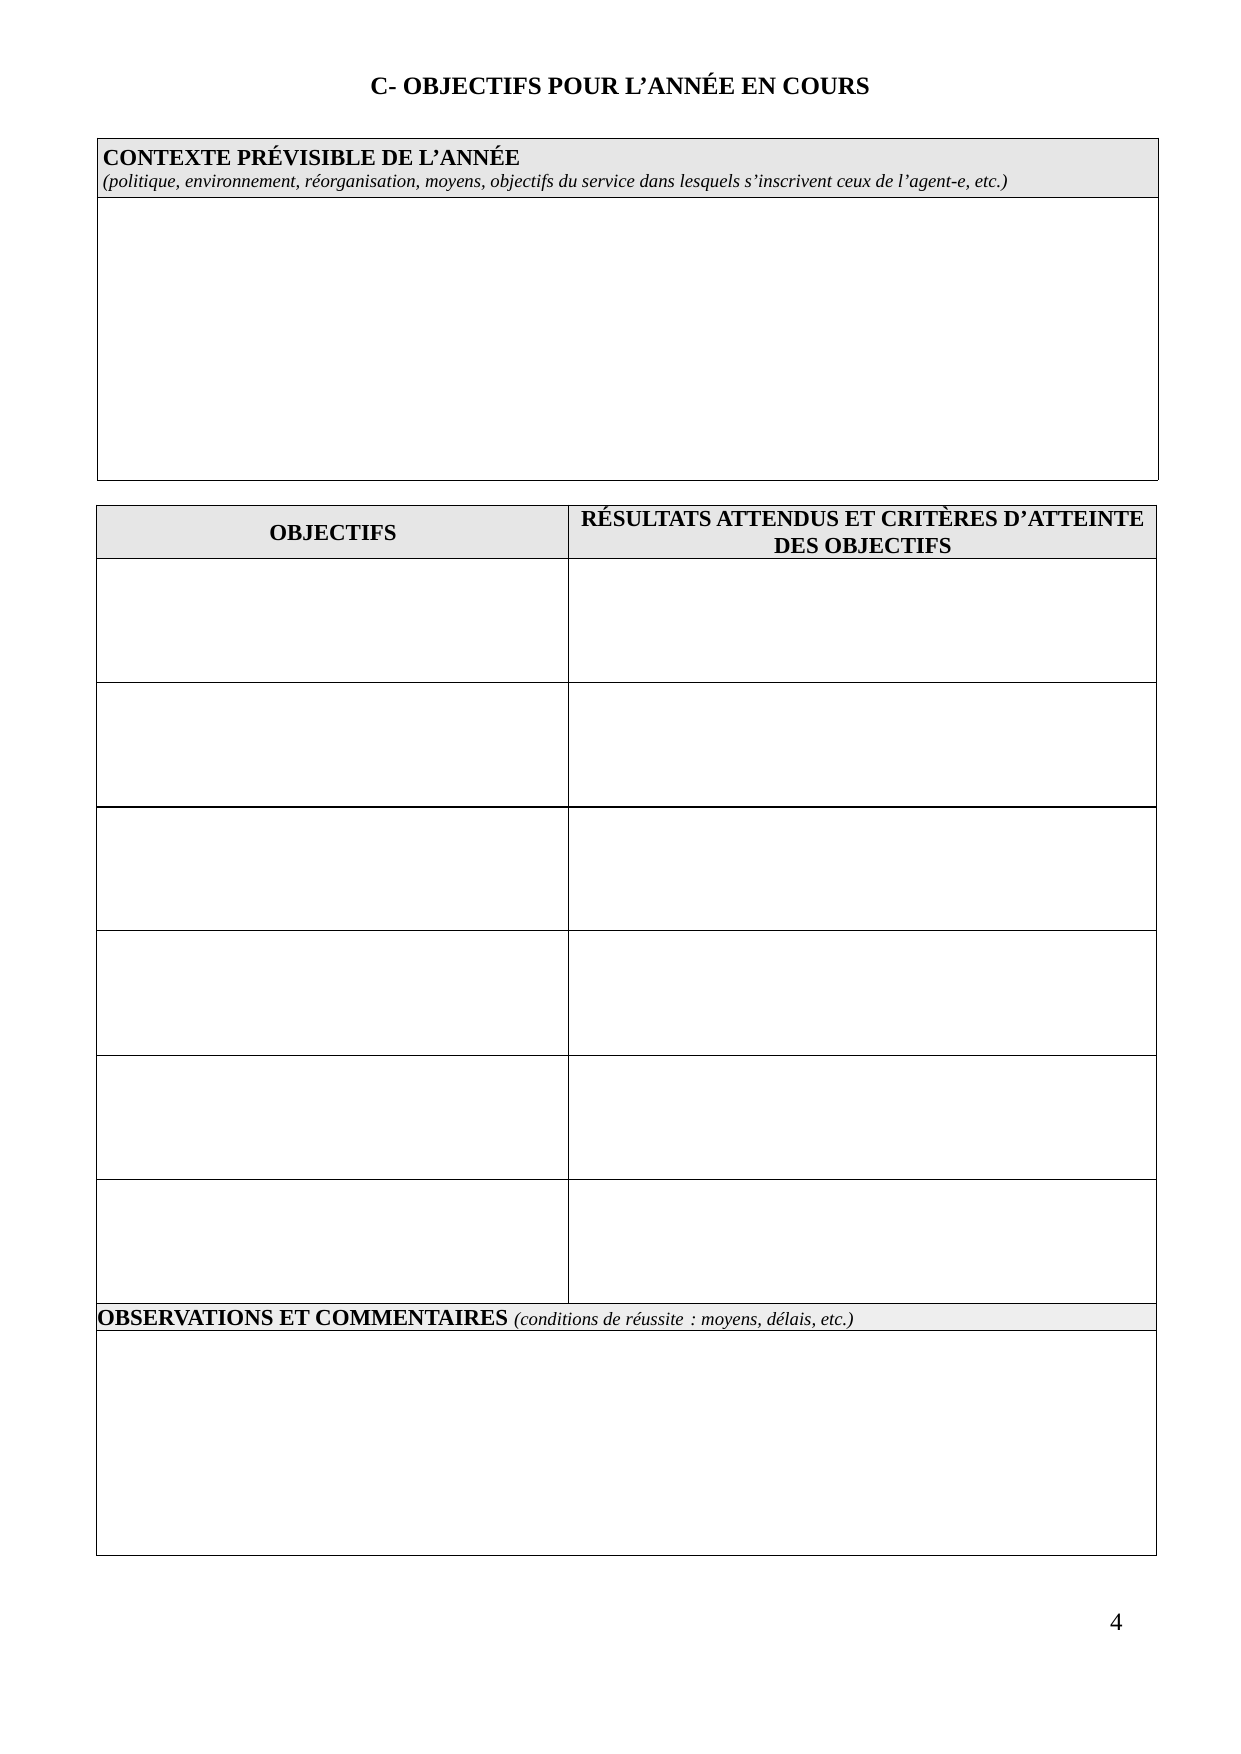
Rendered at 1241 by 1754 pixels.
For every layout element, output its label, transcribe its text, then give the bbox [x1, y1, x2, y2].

text C- OBJECTIFS POUR L’ANNÉE EN COURS [118, 71, 1122, 99]
table_cell [97, 931, 568, 1054]
table_cell [97, 1180, 568, 1303]
table_header CONTEXTE PRÉVISIBLE DE L’ANNÉE (politique, environnement, réorganisation, moyens, objectifs du service dans lesquels s’inscrivent ceux de l’agent-e, etc.) [98, 139, 1158, 197]
table_cell [97, 808, 568, 930]
table_cell [98, 198, 1158, 480]
table_header RÉSULTATS ATTENDUS ET CRITÈRES D’ATTEINTE DES OBJECTIFS [569, 506, 1156, 558]
table_cell [569, 931, 1156, 1054]
table_cell [569, 1056, 1156, 1178]
table_cell [97, 1331, 1156, 1555]
table_cell [97, 1056, 568, 1178]
table_cell [97, 559, 568, 682]
table_cell [569, 683, 1156, 806]
table_cell [569, 808, 1156, 930]
table_cell [97, 683, 568, 806]
table_cell [569, 559, 1156, 682]
table_header OBJECTIFS [97, 506, 568, 558]
table_cell [569, 1180, 1156, 1303]
